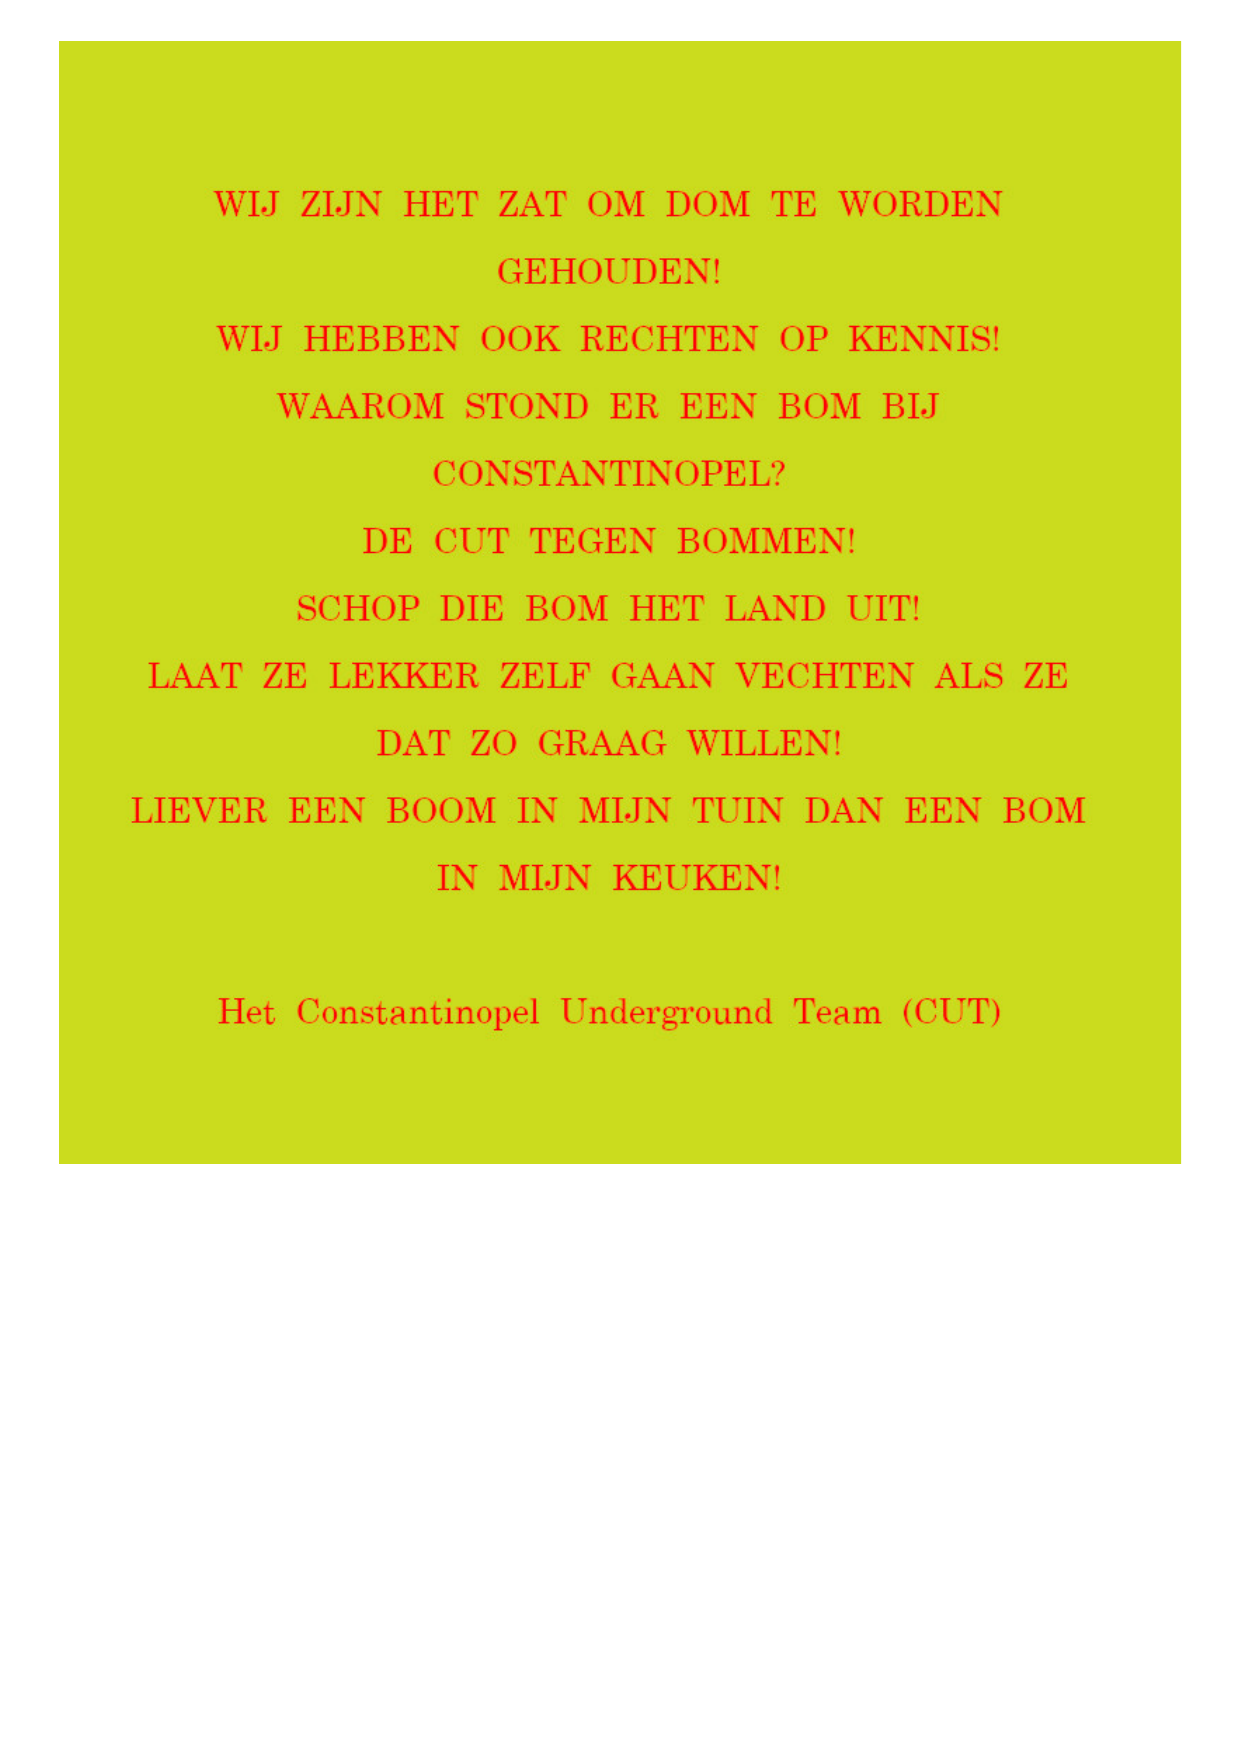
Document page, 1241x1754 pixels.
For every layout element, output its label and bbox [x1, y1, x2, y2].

picture [59, 41, 1182, 1164]
